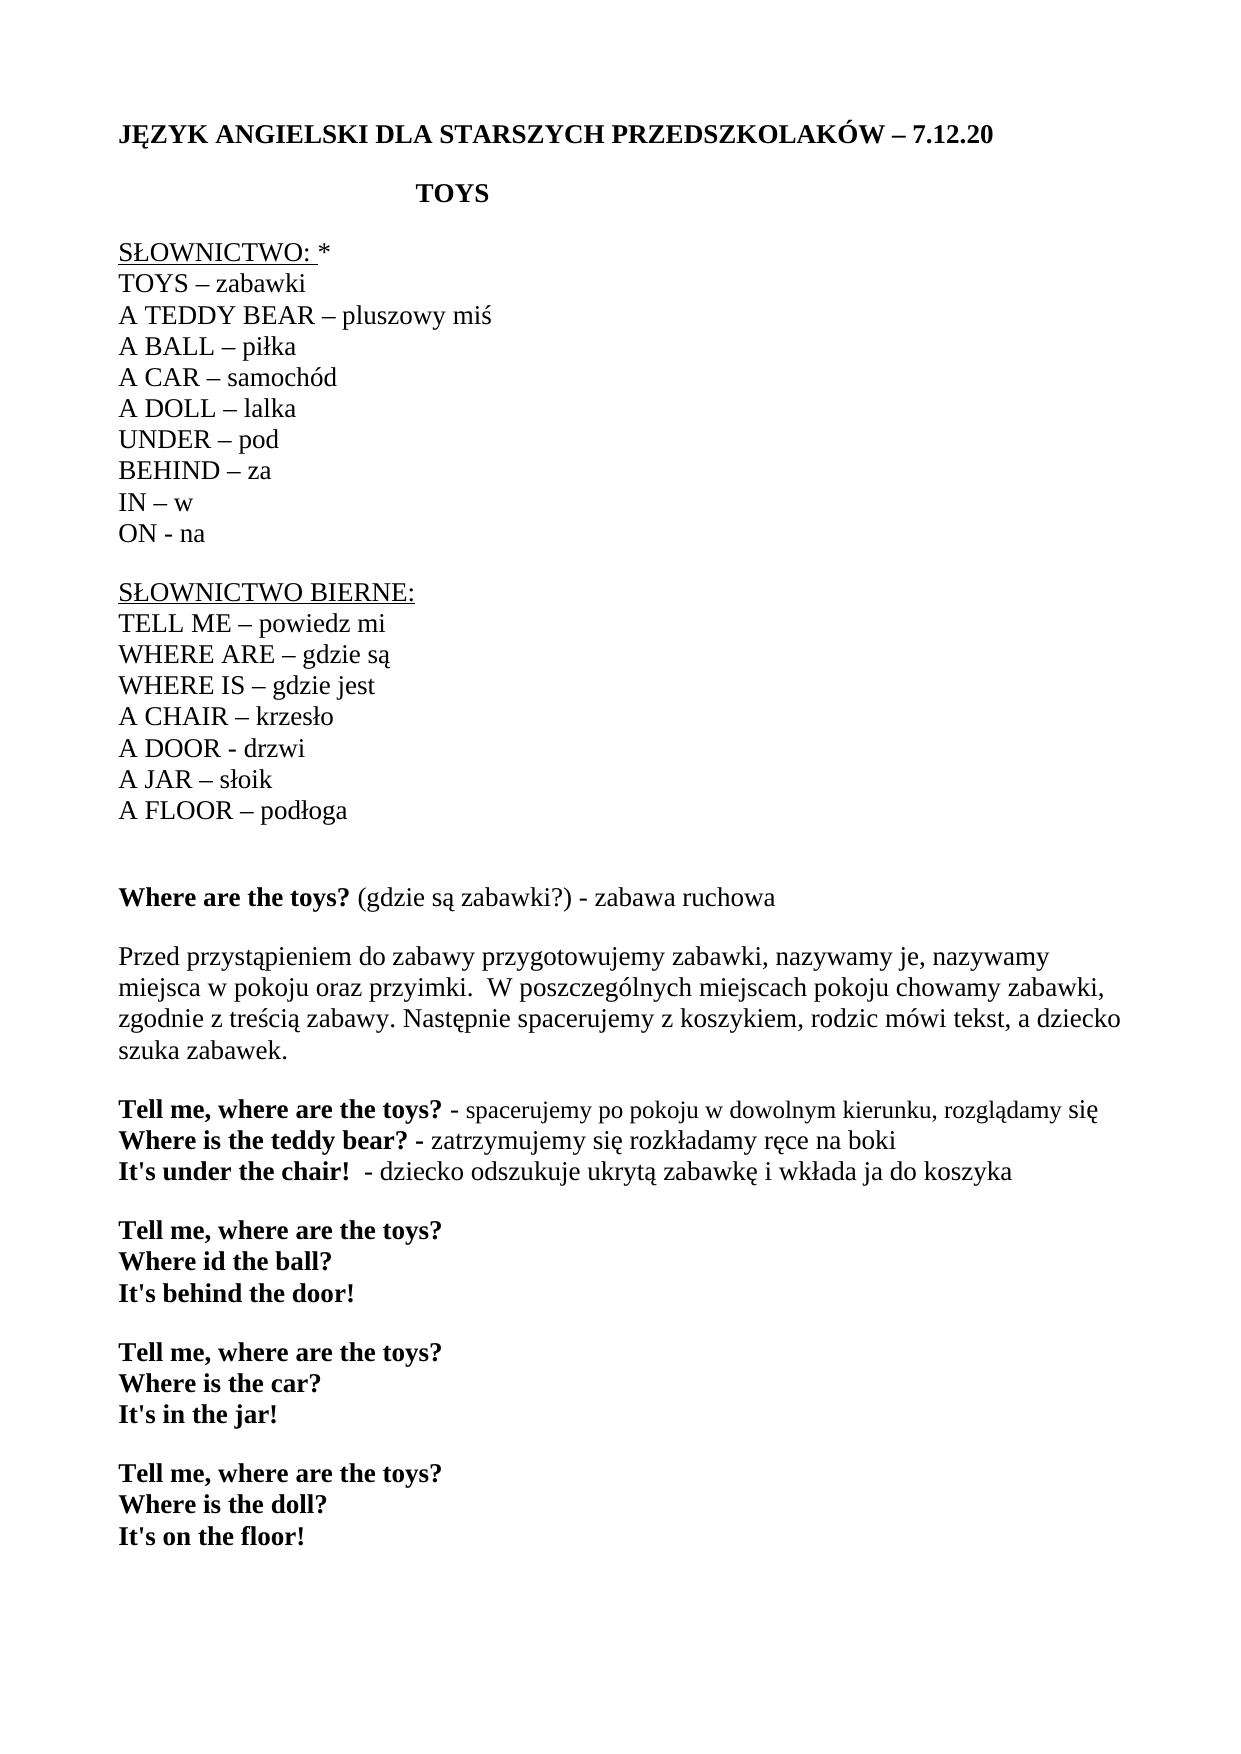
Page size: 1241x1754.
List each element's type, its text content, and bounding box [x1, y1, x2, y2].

text Tell me, where are the toys? [118, 1457, 1122, 1488]
text A CHAIR – krzesło [118, 701, 1122, 732]
text A FLOOR – podłoga [118, 794, 1122, 825]
text ON - na [118, 517, 1122, 548]
text Tell me, where are the toys? - spacerujemy po pokoju w dowolnym kierunku, rozglądamy się [118, 1093, 1122, 1124]
text It's under the chair! - dziecko odszukuje ukrytą zabawkę i wkłada ja do koszyka [118, 1155, 1122, 1186]
text Where is the car? [118, 1367, 1122, 1398]
text TOYS [118, 177, 1122, 208]
text SŁOWNICTWO: * [118, 236, 1122, 268]
text Tell me, where are the toys? [118, 1214, 1122, 1246]
text It's in the jar! [118, 1398, 1122, 1429]
text JĘZYK ANGIELSKI DLA STARSZYCH PRZEDSZKOLAKÓW – 7.12.20 [118, 118, 1122, 149]
text BEHIND – za [118, 454, 1122, 486]
text It's on the floor! [118, 1519, 1122, 1551]
text It's behind the door! [118, 1277, 1122, 1308]
text Where id the ball? [118, 1246, 1122, 1277]
text TOYS – zabawki [118, 268, 1122, 299]
text Where is the doll? [118, 1488, 1122, 1519]
text Przed przystąpieniem do zabawy przygotowujemy zabawki, nazywamy je, nazywamy miejsca w pokoju oraz przyimki. W poszczególnych miejscach pokoju chowamy zabawki, zgodnie z treścią zabawy. Następnie spacerujemy z koszykiem, rodzic mówi tekst, a dziecko szuka zabawek. [118, 940, 1122, 1065]
text A BALL – piłka [118, 330, 1122, 361]
text TELL ME – powiedz mi [118, 607, 1122, 638]
text A TEDDY BEAR – pluszowy miś [118, 299, 1122, 330]
text Tell me, where are the toys? [118, 1336, 1122, 1367]
text WHERE ARE – gdzie są [118, 638, 1122, 669]
text A CAR – samochód [118, 361, 1122, 392]
text A JAR – słoik [118, 763, 1122, 794]
text UNDER – pod [118, 423, 1122, 454]
text Where is the teddy bear? - zatrzymujemy się rozkładamy ręce na boki [118, 1124, 1122, 1155]
text A DOLL – lalka [118, 392, 1122, 423]
text IN – w [118, 486, 1122, 517]
text WHERE IS – gdzie jest [118, 669, 1122, 701]
text A DOOR - drzwi [118, 732, 1122, 763]
text SŁOWNICTWO BIERNE: [118, 576, 1122, 607]
text Where are the toys? (gdzie są zabawki?) - zabawa ruchowa [118, 881, 1122, 912]
